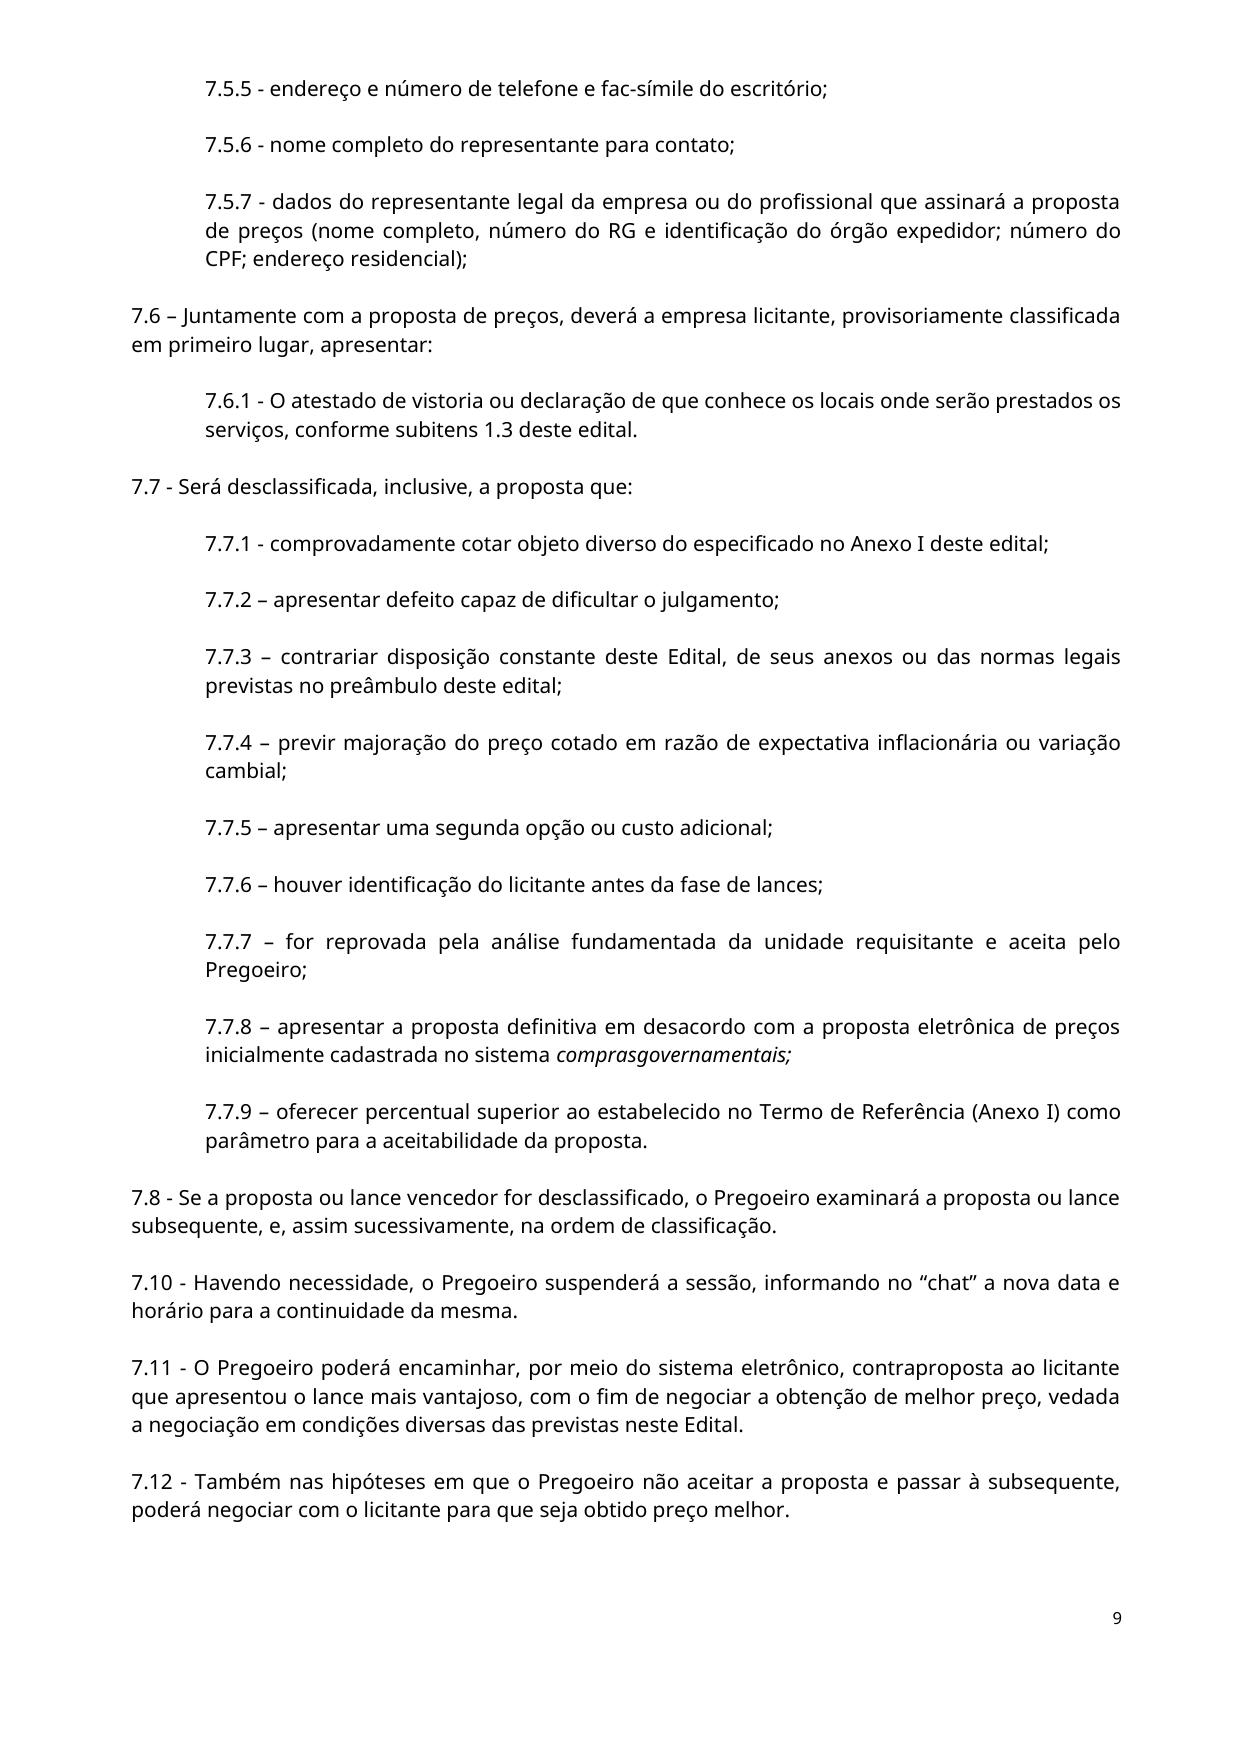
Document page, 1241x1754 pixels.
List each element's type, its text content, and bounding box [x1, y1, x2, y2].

text 7.10 - Havendo necessidade, o Pregoeiro suspenderá a sessão, informando no “chat” a nova data e horário para a continuidade da mesma. [131, 1268, 1122, 1325]
text 7.7.7 – for reprovada pela análise fundamentada da unidade requisitante e aceita pelo Pregoeiro; [205, 927, 1122, 984]
text 7.8 - Se a proposta ou lance vencedor for desclassificado, o Pregoeiro examinará a proposta ou lance subsequente, e, assim sucessivamente, na ordem de classificação. [131, 1183, 1122, 1240]
text 7.5.5 - endereço e número de telefone e fac-símile do escritório; [205, 74, 1122, 102]
text 7.7 - Será desclassificada, inclusive, a proposta que: [131, 472, 1122, 500]
text 7.7.3 – contrariar disposição constante deste Edital, de seus anexos ou das normas legais previstas no preâmbulo deste edital; [205, 642, 1122, 699]
text 7.7.6 – houver identificação do licitante antes da fase de lances; [205, 870, 1122, 898]
text 7.5.6 - nome completo do representante para contato; [205, 131, 1122, 159]
text 7.7.9 – oferecer percentual superior ao estabelecido no Termo de Referência (Anexo I) como parâmetro para a aceitabilidade da proposta. [205, 1097, 1122, 1154]
text 7.7.4 – previr majoração do preço cotado em razão de expectativa inflacionária ou variação cambial; [205, 728, 1122, 785]
text 7.6.1 - O atestado de vistoria ou declaração de que conhece os locais onde serão prestados os serviços, conforme subitens 1.3 deste edital. [205, 387, 1122, 443]
text 7.7.1 - comprovadamente cotar objeto diverso do especificado no Anexo I deste edital; [205, 529, 1122, 557]
text 7.11 - O Pregoeiro poderá encaminhar, por meio do sistema eletrônico, contraproposta ao licitante que apresentou o lance mais vantajoso, com o fim de negociar a obtenção de melhor preço, vedada a negociação em condições diversas das previstas neste Edital. [131, 1353, 1122, 1439]
text 7.12 - Também nas hipóteses em que o Pregoeiro não aceitar a proposta e passar à subsequente, poderá negociar com o licitante para que seja obtido preço melhor. [131, 1467, 1122, 1524]
text 7.6 – Juntamente com a proposta de preços, deverá a empresa licitante, provisoriamente classificada em primeiro lugar, apresentar: [131, 301, 1122, 358]
text 7.7.8 – apresentar a proposta definitiva em desacordo com a proposta eletrônica de preços inicialmente cadastrada no sistema comprasgovernamentais; [205, 1012, 1122, 1069]
text 7.5.7 - dados do representante legal da empresa ou do profissional que assinará a proposta de preços (nome completo, número do RG e identificação do órgão expedidor; número do CPF; endereço residencial); [205, 187, 1122, 273]
text 7.7.5 – apresentar uma segunda opção ou custo adicional; [205, 813, 1122, 842]
text 7.7.2 – apresentar defeito capaz de dificultar o julgamento; [205, 586, 1122, 614]
